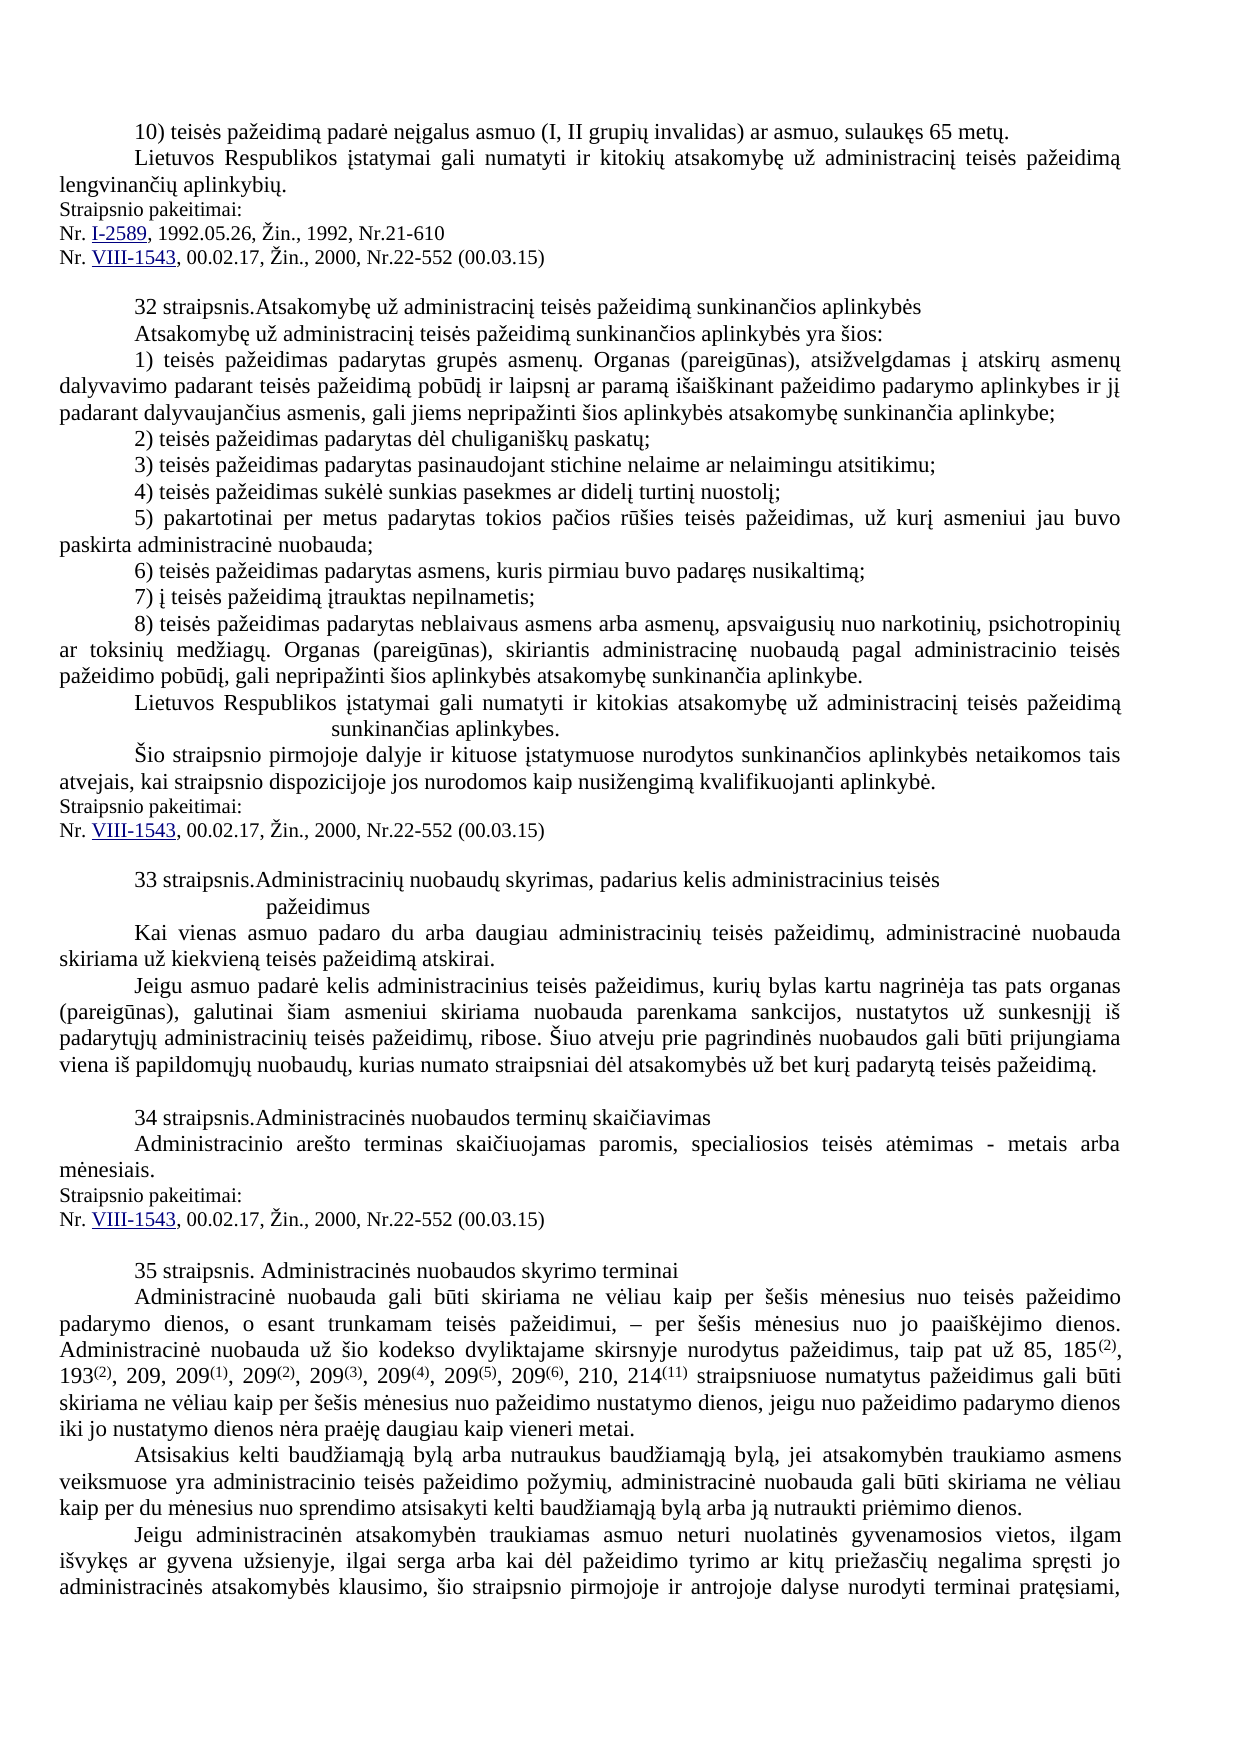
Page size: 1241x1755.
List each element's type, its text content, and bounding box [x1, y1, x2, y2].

text Atsisakius kelti baudžiamąją bylą arba nutraukus baudžiamąją bylą, jei atsakomybėn traukiamo asmens veiksmuose yra administracinio teisės pažeidimo požymių, administracinė nuobauda gali būti skiriama ne vėliau kaip per du mėnesius nuo sprendimo atsisakyti kelti baudžiamąją bylą arba ją nutraukti priėmimo dienos. [59, 1442, 1122, 1521]
text 4) teisės pažeidimas sukėlė sunkias pasekmes ar didelį turtinį nuostolį; [59, 478, 1122, 504]
text 5) pakartotinai per metus padarytas tokios pačios rūšies teisės pažeidimas, už kurį asmeniui jau buvo paskirta administracinė nuobauda; [59, 504, 1122, 557]
text pažeidimus [209, 893, 1122, 919]
text Administracinė nuobauda gali būti skiriama ne vėliau kaip per šešis mėnesius nuo teisės pažeidimo padarymo dienos, o esant trunkamam teisės pažeidimui, – per šešis mėnesius nuo jo paaiškėjimo dienos. Administracinė nuobauda už šio kodekso dvyliktajame skirsnyje nurodytus pažeidimus, taip pat už 85, 185(2), 193(2), 209, 209(1), 209(2), 209(3), 209(4), 209(5), 209(6), 210, 214(11) straipsniuose numatytus pažeidimus gali būti skiriama ne vėliau kaip per šešis mėnesius nuo pažeidimo nustatymo dienos, jeigu nuo pažeidimo padarymo dienos iki jo nustatymo dienos nėra praėję daugiau kaip vieneri metai. [59, 1283, 1122, 1442]
text 33 straipsnis.Administracinių nuobaudų skyrimas, padarius kelis administracinius teisės [59, 866, 1122, 893]
text Straipsnio pakeitimai: [59, 197, 1122, 221]
text Atsakomybę už administracinį teisės pažeidimą sunkinančios aplinkybės yra šios: [59, 320, 1122, 346]
text Straipsnio pakeitimai: [59, 1183, 1122, 1207]
text 2) teisės pažeidimas padarytas dėl chuliganiškų paskatų; [59, 425, 1122, 452]
text Straipsnio pakeitimai: [59, 794, 1122, 818]
text Administracinio arešto terminas skaičiuojamas paromis, specialiosios teisės atėmimas - metais arba mėnesiais. [59, 1130, 1122, 1183]
text Šio straipsnio pirmojoje dalyje ir kituose įstatymuose nurodytos sunkinančios aplinkybės netaikomos tais atvejais, kai straipsnio dispozicijoje jos nurodomos kaip nusižengimą kvalifikuojanti aplinkybė. [59, 741, 1122, 794]
text Kai vienas asmuo padaro du arba daugiau administracinių teisės pažeidimų, administracinė nuobauda skiriama už kiekvieną teisės pažeidimą atskirai. [59, 919, 1122, 972]
text 7) į teisės pažeidimą įtrauktas nepilnametis; [59, 583, 1122, 610]
text Lietuvos Respublikos įstatymai gali numatyti ir kitokių atsakomybę už administracinį teisės pažeidimą lengvinančių aplinkybių. [59, 144, 1122, 197]
text 10) teisės pažeidimą padarė neįgalus asmuo (I, II grupių invalidas) ar asmuo, sulaukęs 65 metų. [59, 118, 1122, 144]
text Lietuvos Respublikos įstatymai gali numatyti ir kitokias atsakomybę už administracinį teisės pažeidimą sunkinančias aplinkybes. [134, 689, 1122, 741]
text 3) teisės pažeidimas padarytas pasinaudojant stichine nelaime ar nelaimingu atsitikimu; [59, 452, 1122, 478]
text 32 straipsnis.Atsakomybę už administracinį teisės pažeidimą sunkinančios aplinkybės [59, 293, 1122, 320]
text 34 straipsnis.Administracinės nuobaudos terminų skaičiavimas [59, 1103, 1122, 1130]
text Nr. VIII-1543, 00.02.17, Žin., 2000, Nr.22-552 (00.03.15) [59, 245, 1122, 269]
text Nr. I-2589, 1992.05.26, Žin., 1992, Nr.21-610 [59, 221, 1122, 245]
text Jeigu asmuo padarė kelis administracinius teisės pažeidimus, kurių bylas kartu nagrinėja tas pats organas (pareigūnas), galutinai šiam asmeniui skiriama nuobauda parenkama sankcijos, nustatytos už sunkesnįjį iš padarytųjų administracinių teisės pažeidimų, ribose. Šiuo atveju prie pagrindinės nuobaudos gali būti prijungiama viena iš papildomųjų nuobaudų, kurias numato straipsniai dėl atsakomybės už bet kurį padarytą teisės pažeidimą. [59, 972, 1122, 1077]
text 35 straipsnis. Administracinės nuobaudos skyrimo terminai [59, 1257, 1122, 1283]
text 1) teisės pažeidimas padarytas grupės asmenų. Organas (pareigūnas), atsižvelgdamas į atskirų asmenų dalyvavimo padarant teisės pažeidimą pobūdį ir laipsnį ar paramą išaiškinant pažeidimo padarymo aplinkybes ir jį padarant dalyvaujančius asmenis, gali jiems nepripažinti šios aplinkybės atsakomybę sunkinančia aplinkybe; [59, 346, 1122, 425]
text 6) teisės pažeidimas padarytas asmens, kuris pirmiau buvo padaręs nusikaltimą; [59, 557, 1122, 583]
text 8) teisės pažeidimas padarytas neblaivaus asmens arba asmenų, apsvaigusių nuo narkotinių, psichotropinių ar toksinių medžiagų. Organas (pareigūnas), skiriantis administracinę nuobaudą pagal administracinio teisės pažeidimo pobūdį, gali nepripažinti šios aplinkybės atsakomybę sunkinančia aplinkybe. [59, 610, 1122, 689]
text Nr. VIII-1543, 00.02.17, Žin., 2000, Nr.22-552 (00.03.15) [59, 1207, 1122, 1231]
text Jeigu administracinėn atsakomybėn traukiamas asmuo neturi nuolatinės gyvenamosios vietos, ilgam išvykęs ar gyvena užsienyje, ilgai serga arba kai dėl pažeidimo tyrimo ar kitų priežasčių negalima spręsti jo administracinės atsakomybės klausimo, šio straipsnio pirmojoje ir antrojoje dalyse nurodyti terminai pratęsiami, [59, 1521, 1122, 1600]
text Nr. VIII-1543, 00.02.17, Žin., 2000, Nr.22-552 (00.03.15) [59, 818, 1122, 842]
